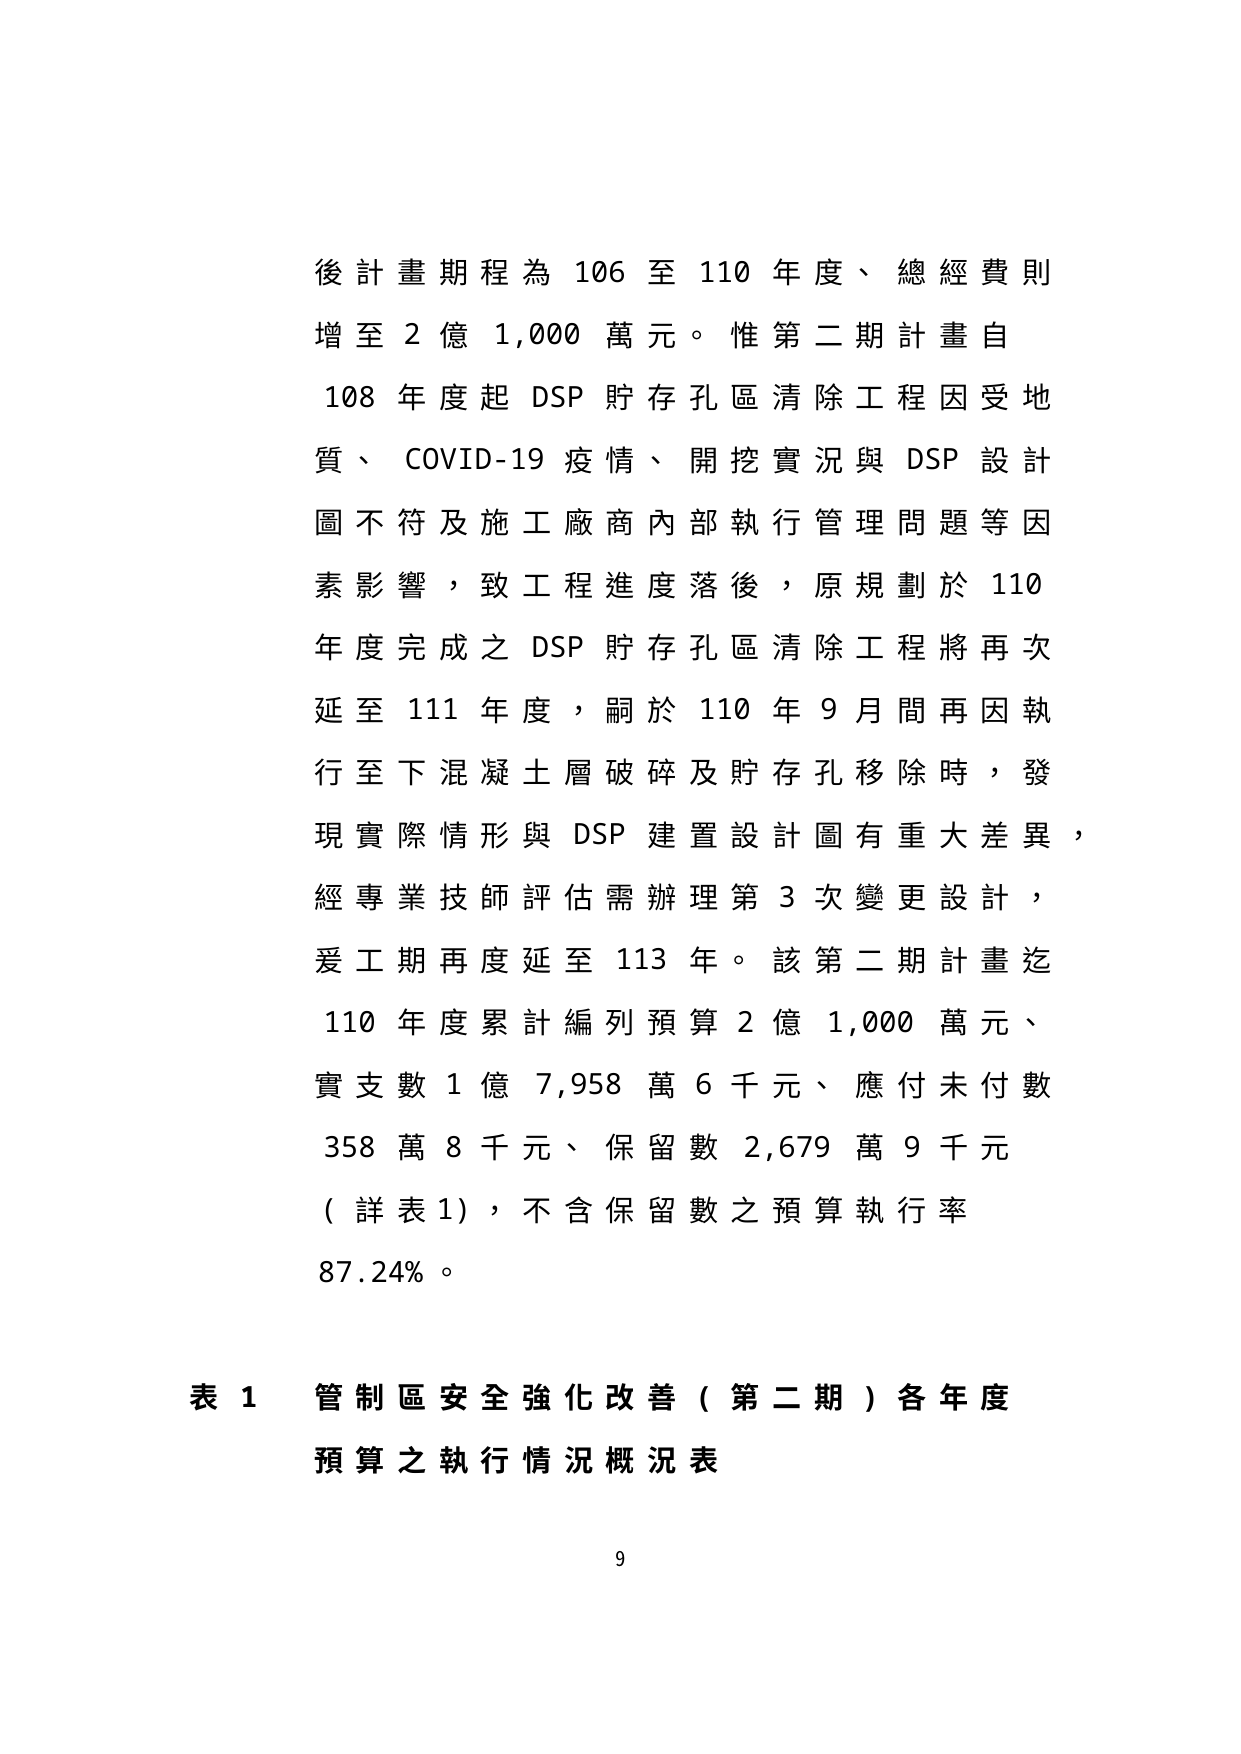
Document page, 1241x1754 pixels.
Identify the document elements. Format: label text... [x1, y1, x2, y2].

text 表1 管制區安全強化改善(第二期)各年度預算之執行情況概況表 [180, 1354, 1029, 1479]
text 管制區安全強化改善第一期(102至105年度)預算數1億2,000萬元、決算數1億1,993萬3千元(預算執行率99.94%)；第二期原訂期程為106至109年度，經費與第一期同為1億2,000萬元，嗣因TRR之DSP清除工法變更且有擴增執行清除與清除後地下貯存結構工程需求之必要性，爰申請計畫變更、增加經費及展期至110年度並經行政院於108年1月核定，修正後計畫期程為106至110年度、總經費則增至2億1,000萬元。惟第二期計畫自108年度起DSP貯存孔區清除工程因受地質、COVID-19疫情、開挖實況與DSP設計圖不符及施工廠商內部執行管理問題等因素影響，致工程進度落後，原規劃於110年度完成之DSP貯存孔區清除工程將再次延至111年度，嗣於110年9月間再因執行至下混凝土層破碎及貯存孔移除時，發現實際情形與DSP建置設計圖有重大差異，經專業技師評估需辦理第3次變更設計，爰工期再度延至113年。該第二期計畫迄110年度累計編列預算2億1,000萬元、實支數1億7,958萬6千元、應付未付數358萬8千元、保留數2,679萬9千元(詳表1)，不含保留數之預算執行率87.24%。 [271, 229, 1058, 1292]
